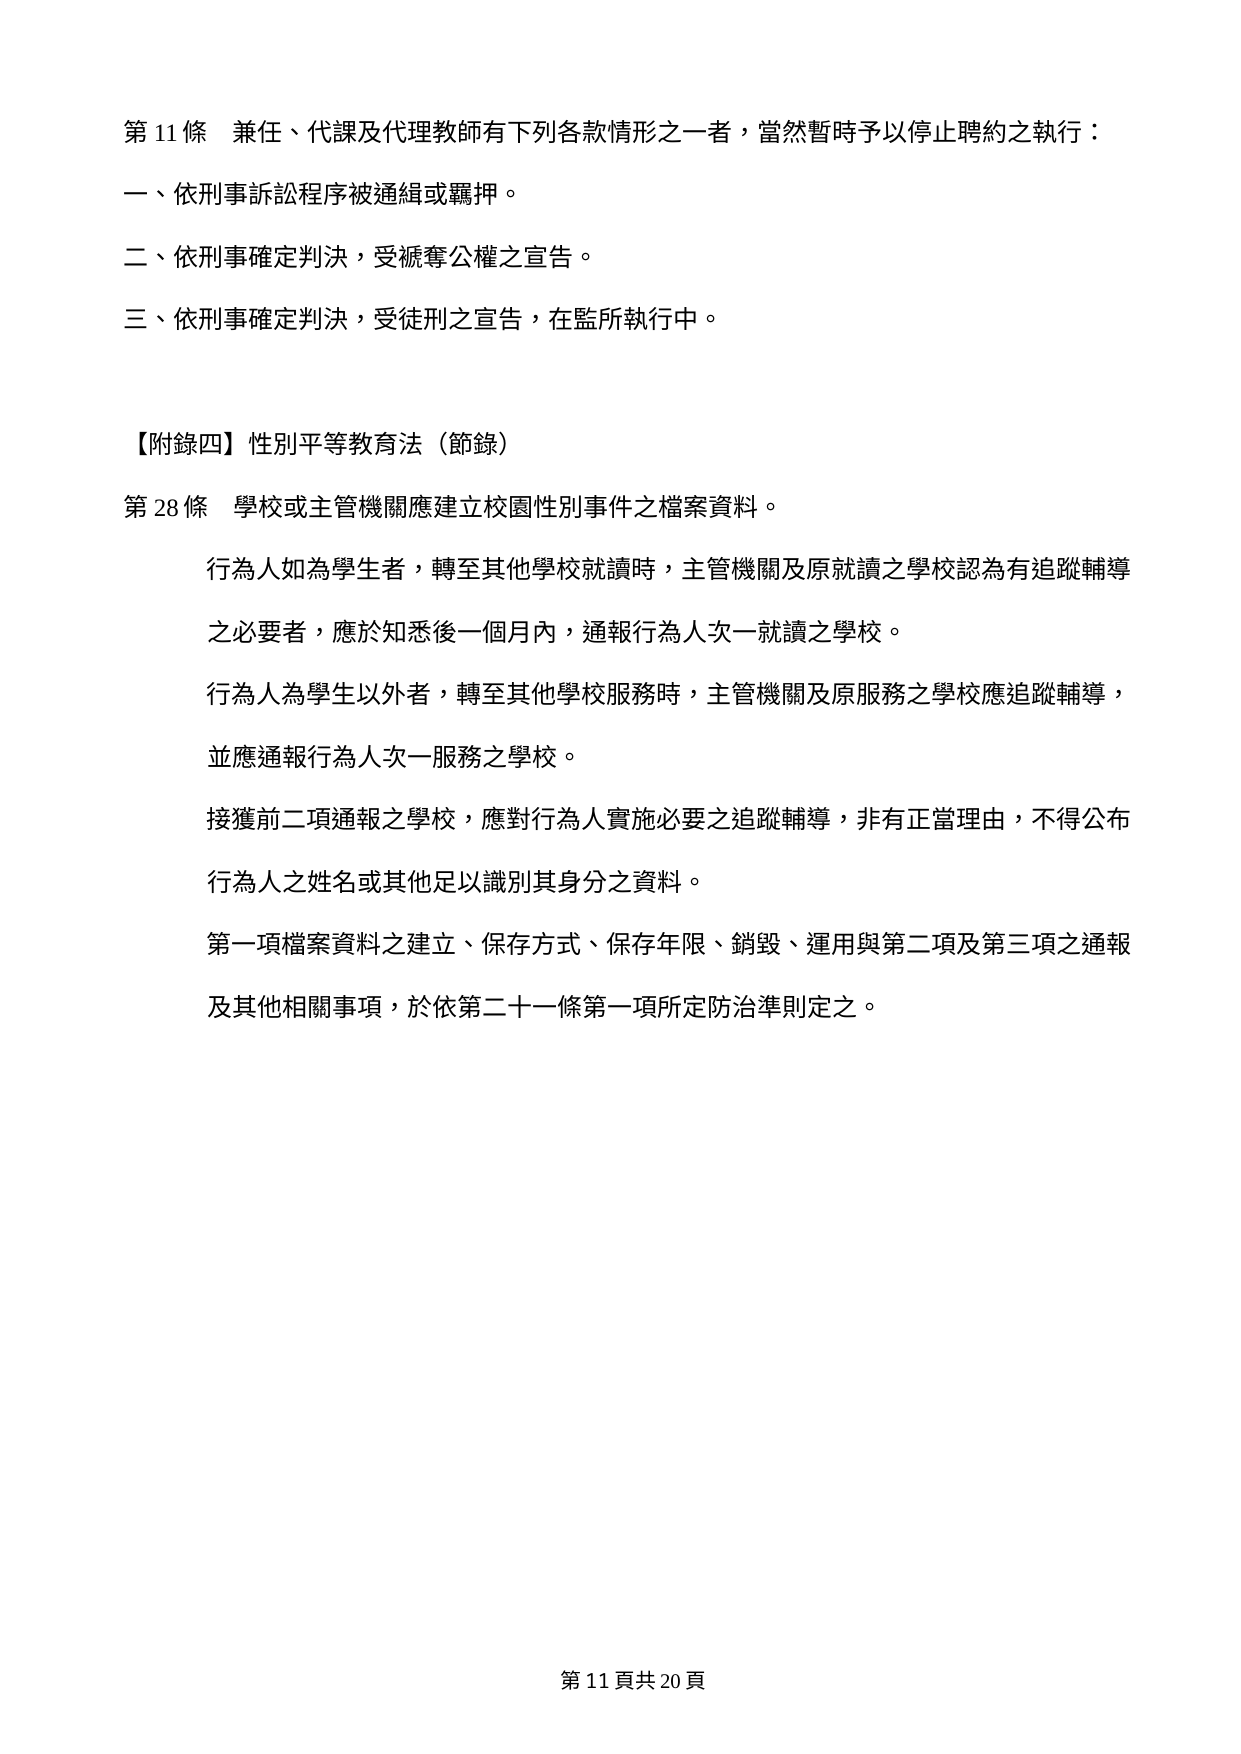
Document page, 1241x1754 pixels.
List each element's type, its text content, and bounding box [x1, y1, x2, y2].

text 第28條 學校或主管機關應建立校園性別事件之檔案資料。 [123, 463, 1152, 526]
text 一、依刑事訴訟程序被通緝或羈押。 [123, 151, 1152, 213]
text 三、依刑事確定判決，受徒刑之宣告，在監所執行中。 [123, 276, 1152, 338]
text 行為人為學生以外者，轉至其他學校服務時，主管機關及原服務之學校應追蹤輔導，並應通報行為人次一服務之學校。 [207, 651, 1152, 776]
text 【附錄四】性別平等教育法（節錄） [123, 401, 1152, 463]
text 二、依刑事確定判決，受褫奪公權之宣告。 [123, 213, 1152, 276]
text 接獲前二項通報之學校，應對行為人實施必要之追蹤輔導，非有正當理由，不得公布行為人之姓名或其他足以識別其身分之資料。 [207, 776, 1152, 901]
text 行為人如為學生者，轉至其他學校就讀時，主管機關及原就讀之學校認為有追蹤輔導之必要者，應於知悉後一個月內，通報行為人次一就讀之學校。 [207, 526, 1152, 651]
text 第一項檔案資料之建立、保存方式、保存年限、銷毀、運用與第二項及第三項之通報及其他相關事項，於依第二十一條第一項所定防治準則定之。 [207, 901, 1152, 1026]
text 第11條 兼任、代課及代理教師有下列各款情形之一者，當然暫時予以停止聘約之執行： [123, 88, 1152, 151]
